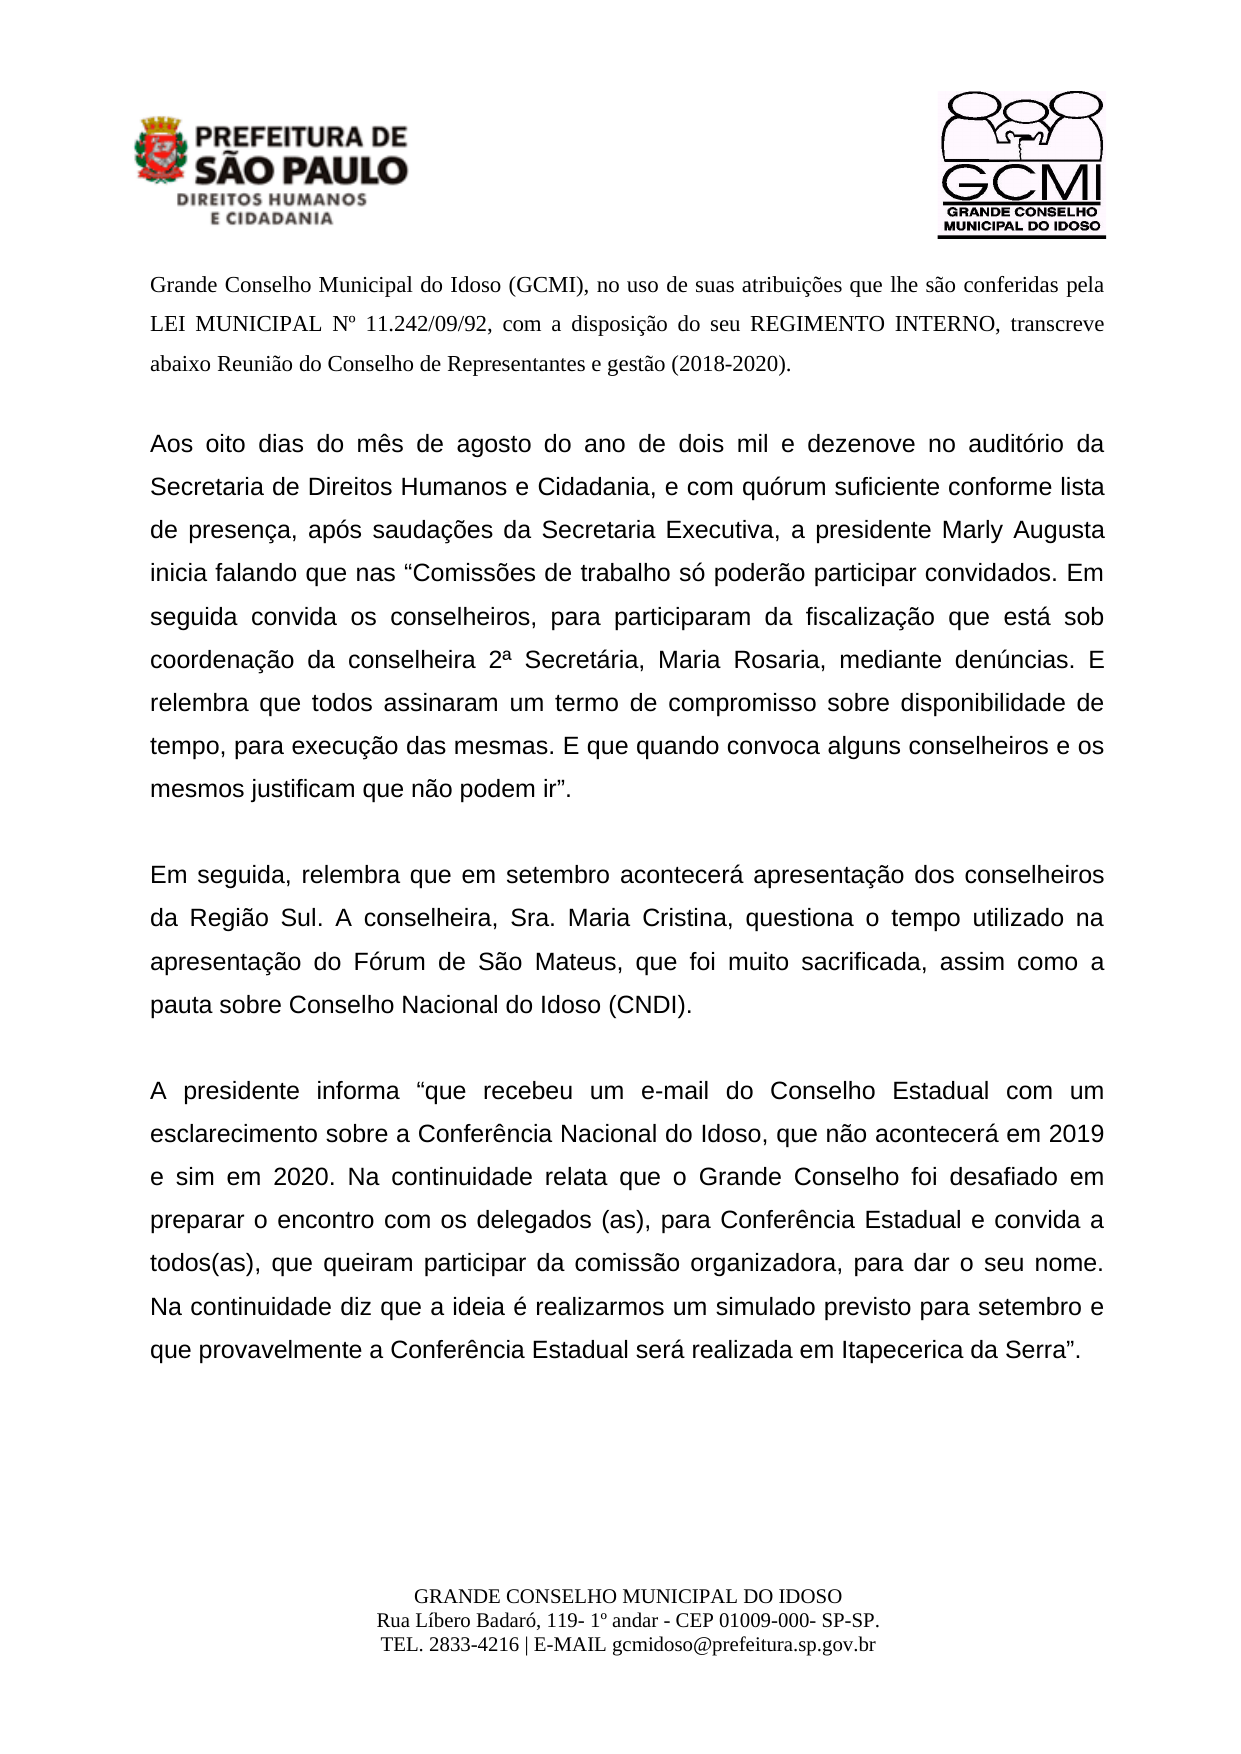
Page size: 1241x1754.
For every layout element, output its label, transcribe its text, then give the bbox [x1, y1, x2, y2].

text Em seguida, relembra que em setembro acontecerá apresentação dos conselheiros da Região Sul. A conselheira, Sra. Maria Cristina, questiona o tempo utilizado na apresentação do Fórum de São Mateus, que foi muito sacrificada, assim como a pauta sobre Conselho Nacional do Idoso (CNDI). [150, 860, 1106, 1018]
text A presidente informa “que recebeu um e-mail do Conselho Estadual com um esclarecimento sobre a Conferência Nacional do Idoso, que não acontecerá em 2019 e sim em 2020. Na continuidade relata que o Grande Conselho foi desafiado em preparar o encontro com os delegados (as), para Conferência Estadual e convida a todos(as), que queiram participar da comissão organizadora, para dar o seu nome. Na continuidade diz que a ideia é realizarmos um simulado previsto para setembro e que provavelmente a Conferência Estadual será realizada em Itapecerica da Serra”. [150, 1076, 1106, 1363]
picture [112, 110, 432, 233]
text Aos oito dias do mês de agosto do ano de dois mil e dezenove no auditório da Secretaria de Direitos Humanos e Cidadania, e com quórum suficiente conforme lista de presença, após saudações da Secretaria Executiva, a presidente Marly Augusta inicia falando que nas “Comissões de trabalho só poderão participar convidados. Em seguida convida os conselheiros, para participaram da fiscalização que está sob coordenação da conselheira 2ª Secretária, Maria Rosaria, mediante denúncias. E relembra que todos assinaram um termo de compromisso sobre disponibilidade de tempo, para execução das mesmas. E que quando convoca alguns conselheiros e os mesmos justificam que não podem ir”. [150, 429, 1106, 803]
text Grande Conselho Municipal do Idoso (GCMI), no uso de suas atribuições que lhe são conferidas pela LEI MUNICIPAL Nº 11.242/09/92, com a disposição do seu REGIMENTO INTERNO, transcreve abaixo Reunião do Conselho de Representantes e gestão (2018-2020). [150, 271, 1106, 376]
